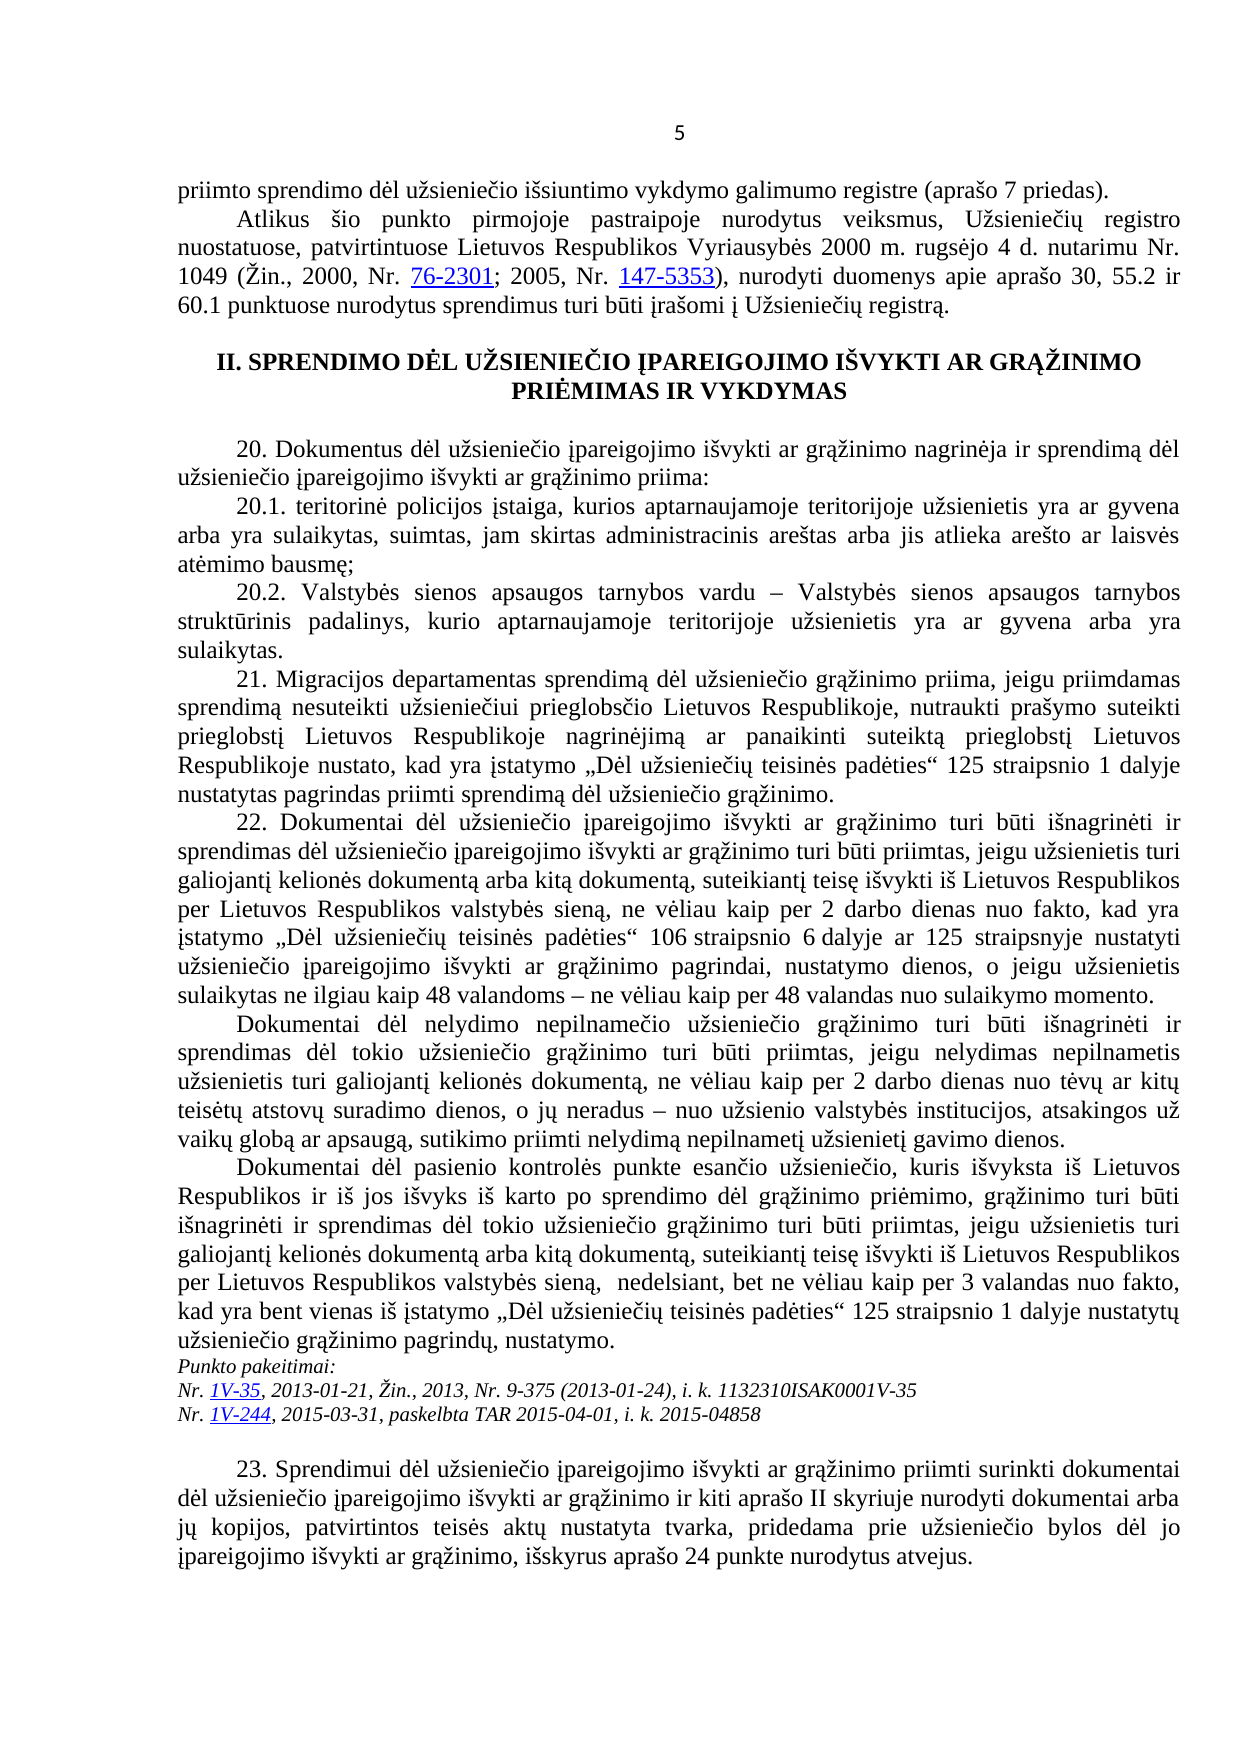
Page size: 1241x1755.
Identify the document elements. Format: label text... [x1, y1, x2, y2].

text Punkto pakeitimai: [177, 1354, 1181, 1378]
text II. Sprendimo dėl užsieniečio įpareigojimo išvykti ar grąžinimo PRIĖMIMAS ir vykdymas [177, 347, 1181, 405]
text Dokumentai dėl nelydimo nepilnamečio užsieniečio grąžinimo turi būti išnagrinėti ir sprendimas dėl tokio užsieniečio grąžinimo turi būti priimtas, jeigu nelydimas nepilnametis užsienietis turi galiojantį kelionės dokumentą, ne vėliau kaip per 2 darbo dienas nuo tėvų ar kitų teisėtų atstovų suradimo dienos, o jų neradus – nuo užsienio valstybės institucijos, atsakingos už vaikų globą ar apsaugą, sutikimo priimti nelydimą nepilnametį užsienietį gavimo dienos. [177, 1009, 1181, 1152]
text 22. Dokumentai dėl užsieniečio įpareigojimo išvykti ar grąžinimo turi būti išnagrinėti ir sprendimas dėl užsieniečio įpareigojimo išvykti ar grąžinimo turi būti priimtas, jeigu užsienietis turi galiojantį kelionės dokumentą arba kitą dokumentą, suteikiantį teisę išvykti iš Lietuvos Respublikos per Lietuvos Respublikos valstybės sieną, ne vėliau kaip per 2 darbo dienas nuo fakto, kad yra įstatymo „Dėl užsieniečių teisinės padėties“ 106 straipsnio 6 dalyje ar 125 straipsnyje nustatyti užsieniečio įpareigojimo išvykti ar grąžinimo pagrindai, nustatymo dienos, o jeigu užsienietis sulaikytas ne ilgiau kaip 48 valandoms – ne vėliau kaip per 48 valandas nuo sulaikymo momento. [177, 807, 1181, 1009]
text Atlikus šio punkto pirmojoje pastraipoje nurodytus veiksmus, Užsieniečių registro nuostatuose, patvirtintuose Lietuvos Respublikos Vyriausybės 2000 m. rugsėjo 4 d. nutarimu Nr. 1049 (Žin., 2000, Nr. 76-2301; 2005, Nr. 147-5353), nurodyti duomenys apie aprašo 30, 55.2 ir 60.1 punktuose nurodytus sprendimus turi būti įrašomi į Užsieniečių registrą. [177, 204, 1181, 319]
text Nr. 1V-244, 2015-03-31, paskelbta TAR 2015-04-01, i. k. 2015-04858 [177, 1402, 1181, 1426]
text priimto sprendimo dėl užsieniečio išsiuntimo vykdymo galimumo registre (aprašo 7 priedas). [177, 175, 1181, 204]
text 20. Dokumentus dėl užsieniečio įpareigojimo išvykti ar grąžinimo nagrinėja ir sprendimą dėl užsieniečio įpareigojimo išvykti ar grąžinimo priima: [177, 434, 1181, 491]
text 21. Migracijos departamentas sprendimą dėl užsieniečio grąžinimo priima, jeigu priimdamas sprendimą nesuteikti užsieniečiui prieglobsčio Lietuvos Respublikoje, nutraukti prašymo suteikti prieglobstį Lietuvos Respublikoje nagrinėjimą ar panaikinti suteiktą prieglobstį Lietuvos Respublikoje nustato, kad yra įstatymo „Dėl užsieniečių teisinės padėties“ 125 straipsnio 1 dalyje nustatytas pagrindas priimti sprendimą dėl užsieniečio grąžinimo. [177, 664, 1181, 807]
text 20.2. Valstybės sienos apsaugos tarnybos vardu – Valstybės sienos apsaugos tarnybos struktūrinis padalinys, kurio aptarnaujamoje teritorijoje užsienietis yra ar gyvena arba yra sulaikytas. [177, 577, 1181, 664]
text Nr. 1V-35, 2013-01-21, Žin., 2013, Nr. 9-375 (2013-01-24), i. k. 1132310ISAK0001V-35 [177, 1378, 1181, 1402]
text 20.1. teritorinė policijos įstaiga, kurios aptarnaujamoje teritorijoje užsienietis yra ar gyvena arba yra sulaikytas, suimtas, jam skirtas administracinis areštas arba jis atlieka arešto ar laisvės atėmimo bausmę; [177, 491, 1181, 577]
text Dokumentai dėl pasienio kontrolės punkte esančio užsieniečio, kuris išvyksta iš Lietuvos Respublikos ir iš jos išvyks iš karto po sprendimo dėl grąžinimo priėmimo, grąžinimo turi būti išnagrinėti ir sprendimas dėl tokio užsieniečio grąžinimo turi būti priimtas, jeigu užsienietis turi galiojantį kelionės dokumentą arba kitą dokumentą, suteikiantį teisę išvykti iš Lietuvos Respublikos per Lietuvos Respublikos valstybės sieną, nedelsiant, bet ne vėliau kaip per 3 valandas nuo fakto, kad yra bent vienas iš įstatymo „Dėl užsieniečių teisinės padėties“ 125 straipsnio 1 dalyje nustatytų užsieniečio grąžinimo pagrindų, nustatymo. [177, 1152, 1181, 1354]
text 23. Sprendimui dėl užsieniečio įpareigojimo išvykti ar grąžinimo priimti surinkti dokumentai dėl užsieniečio įpareigojimo išvykti ar grąžinimo ir kiti aprašo II skyriuje nurodyti dokumentai arba jų kopijos, patvirtintos teisės aktų nustatyta tvarka, pridedama prie užsieniečio bylos dėl jo įpareigojimo išvykti ar grąžinimo, išskyrus aprašo 24 punkte nurodytus atvejus. [177, 1454, 1181, 1569]
